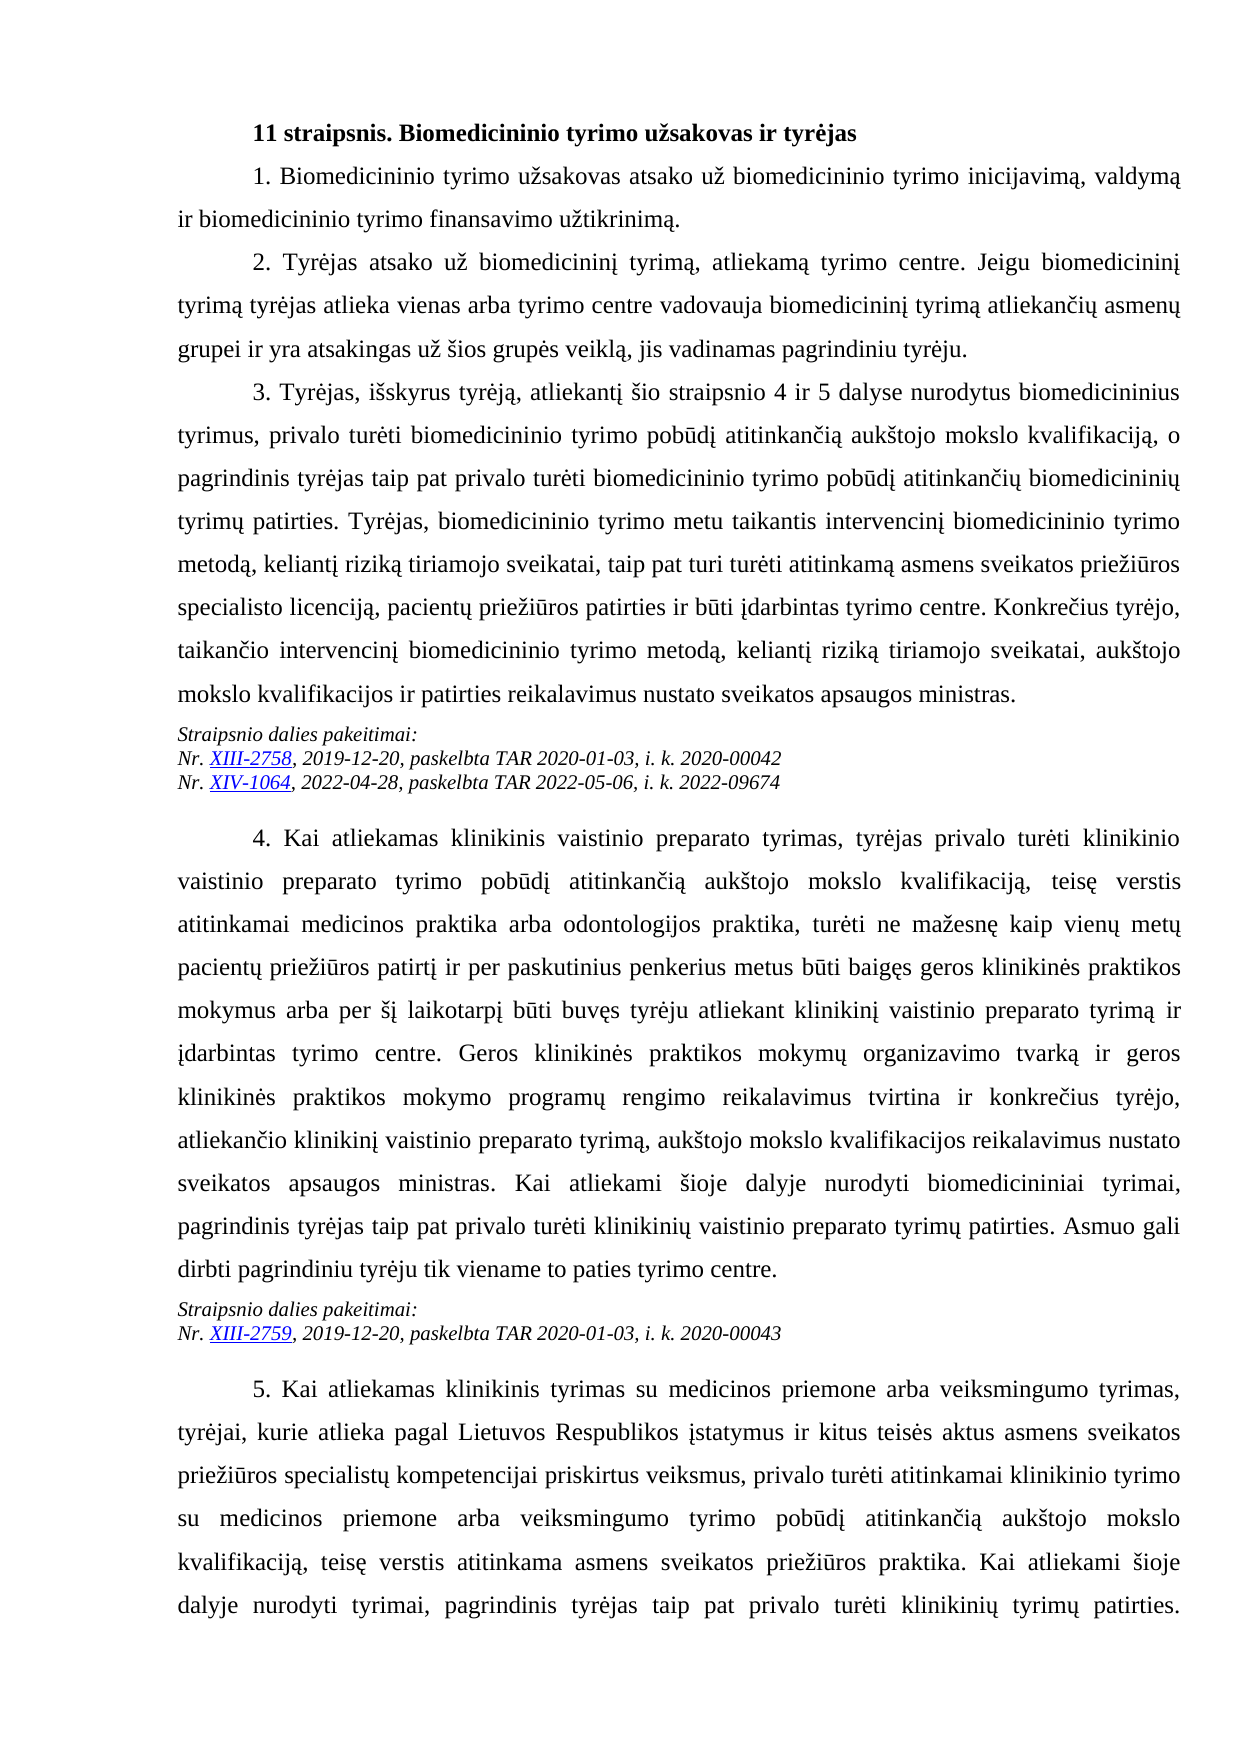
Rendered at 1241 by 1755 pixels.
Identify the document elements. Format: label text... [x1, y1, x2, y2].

text 4. Kai atliekamas klinikinis vaistinio preparato tyrimas, tyrėjas privalo turėti klinikinio vaistinio preparato tyrimo pobūdį atitinkančią aukštojo mokslo kvalifikaciją, teisę verstis atitinkamai medicinos praktika arba odontologijos praktika, turėti ne mažesnę kaip vienų metų pacientų priežiūros patirtį ir per paskutinius penkerius metus būti baigęs geros klinikinės praktikos mokymus arba per šį laikotarpį būti buvęs tyrėju atliekant klinikinį vaistinio preparato tyrimą ir įdarbintas tyrimo centre. Geros klinikinės praktikos mokymų organizavimo tvarką ir geros klinikinės praktikos mokymo programų rengimo reikalavimus tvirtina ir konkrečius tyrėjo, atliekančio klinikinį vaistinio preparato tyrimą, aukštojo mokslo kvalifikacijos reikalavimus nustato sveikatos apsaugos ministras. Kai atliekami šioje dalyje nurodyti biomedicininiai tyrimai, pagrindinis tyrėjas taip pat privalo turėti klinikinių vaistinio preparato tyrimų patirties. Asmuo gali dirbti pagrindiniu tyrėju tik viename to paties tyrimo centre. [177, 823, 1181, 1283]
text 3. Tyrėjas, išskyrus tyrėją, atliekantį šio straipsnio 4 ir 5 dalyse nurodytus biomedicininius tyrimus, privalo turėti biomedicininio tyrimo pobūdį atitinkančią aukštojo mokslo kvalifikaciją, o pagrindinis tyrėjas taip pat privalo turėti biomedicininio tyrimo pobūdį atitinkančių biomedicininių tyrimų patirties. Tyrėjas, biomedicininio tyrimo metu taikantis intervencinį biomedicininio tyrimo metodą, keliantį riziką tiriamojo sveikatai, taip pat turi turėti atitinkamą asmens sveikatos priežiūros specialisto licenciją, pacientų priežiūros patirties ir būti įdarbintas tyrimo centre. Konkrečius tyrėjo, taikančio intervencinį biomedicininio tyrimo metodą, keliantį riziką tiriamojo sveikatai, aukštojo mokslo kvalifikacijos ir patirties reikalavimus nustato sveikatos apsaugos ministras. [177, 377, 1181, 707]
text Straipsnio dalies pakeitimai: [177, 1297, 1181, 1321]
text Nr. XIV-1064, 2022-04-28, paskelbta TAR 2022-05-06, i. k. 2022-09674 [177, 770, 1181, 794]
text Straipsnio dalies pakeitimai: [177, 722, 1181, 746]
text 1. Biomedicininio tyrimo užsakovas atsako už biomedicininio tyrimo inicijavimą, valdymą ir biomedicininio tyrimo finansavimo užtikrinimą. [177, 161, 1181, 233]
text Nr. XIII-2758, 2019-12-20, paskelbta TAR 2020-01-03, i. k. 2020-00042 [177, 746, 1181, 770]
text 11 straipsnis. Biomedicininio tyrimo užsakovas ir tyrėjas [177, 118, 1181, 147]
text Nr. XIII-2759, 2019-12-20, paskelbta TAR 2020-01-03, i. k. 2020-00043 [177, 1321, 1181, 1345]
text 5. Kai atliekamas klinikinis tyrimas su medicinos priemone arba veiksmingumo tyrimas, tyrėjai, kurie atlieka pagal Lietuvos Respublikos įstatymus ir kitus teisės aktus asmens sveikatos priežiūros specialistų kompetencijai priskirtus veiksmus, privalo turėti atitinkamai klinikinio tyrimo su medicinos priemone arba veiksmingumo tyrimo pobūdį atitinkančią aukštojo mokslo kvalifikaciją, teisę verstis atitinkama asmens sveikatos priežiūros praktika. Kai atliekami šioje dalyje nurodyti tyrimai, pagrindinis tyrėjas taip pat privalo turėti klinikinių tyrimų patirties. [177, 1374, 1181, 1618]
text 2. Tyrėjas atsako už biomedicininį tyrimą, atliekamą tyrimo centre. Jeigu biomedicininį tyrimą tyrėjas atlieka vienas arba tyrimo centre vadovauja biomedicininį tyrimą atliekančių asmenų grupei ir yra atsakingas už šios grupės veiklą, jis vadinamas pagrindiniu tyrėju. [177, 247, 1181, 362]
